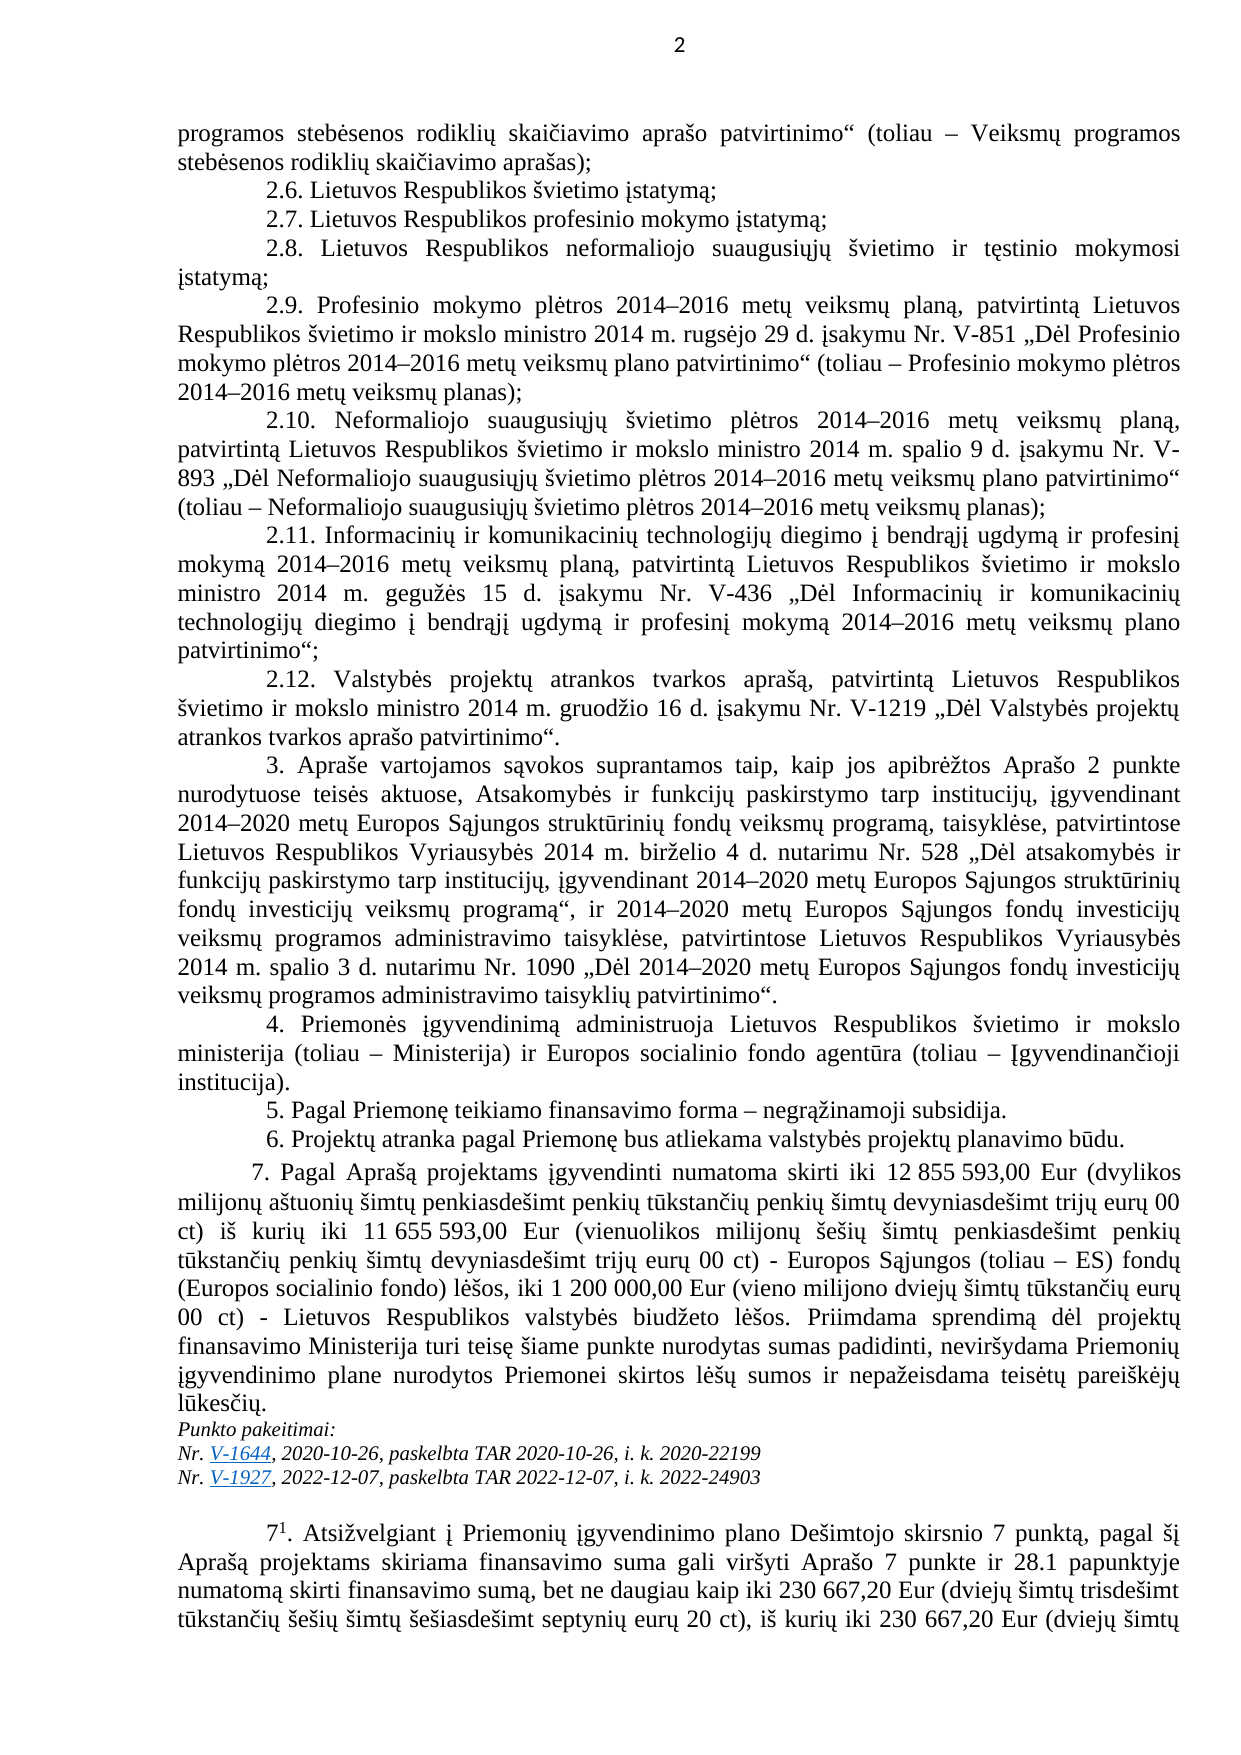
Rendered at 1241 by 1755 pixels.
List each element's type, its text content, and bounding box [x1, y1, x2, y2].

text 6. Projektų atranka pagal Priemonę bus atliekama valstybės projektų planavimo būdu. [177, 1124, 1181, 1153]
text 4. Priemonės įgyvendinimą administruoja Lietuvos Respublikos švietimo ir mokslo ministerija (toliau – Ministerija) ir Europos socialinio fondo agentūra (toliau – Įgyvendinančioji institucija). [177, 1009, 1181, 1096]
text 71. Atsižvelgiant į Priemonių įgyvendinimo plano Dešimtojo skirsnio 7 punktą, pagal šį Aprašą projektams skiriama finansavimo suma gali viršyti Aprašo 7 punkte ir 28.1 papunktyje numatomą skirti finansavimo sumą, bet ne daugiau kaip iki 230 667,20 Eur (dviejų šimtų trisdešimt tūkstančių šešių šimtų šešiasdešimt septynių eurų 20 ct), iš kurių iki 230 667,20 Eur (dviejų šimtų [177, 1518, 1181, 1633]
text Nr. V-1927, 2022-12-07, paskelbta TAR 2022-12-07, i. k. 2022-24903 [177, 1465, 1181, 1489]
text 2.6. Lietuvos Respublikos švietimo įstatymą; [177, 176, 1181, 204]
text 2.10. Neformaliojo suaugusiųjų švietimo plėtros 2014–2016 metų veiksmų planą, patvirtintą Lietuvos Respublikos švietimo ir mokslo ministro 2014 m. spalio 9 d. įsakymu Nr. V-893 „Dėl Neformaliojo suaugusiųjų švietimo plėtros 2014–2016 metų veiksmų plano patvirtinimo“ (toliau – Neformaliojo suaugusiųjų švietimo plėtros 2014–2016 metų veiksmų planas); [177, 406, 1181, 521]
text 2.9. Profesinio mokymo plėtros 2014–2016 metų veiksmų planą, patvirtintą Lietuvos Respublikos švietimo ir mokslo ministro 2014 m. rugsėjo 29 d. įsakymu Nr. V-851 „Dėl Profesinio mokymo plėtros 2014–2016 metų veiksmų plano patvirtinimo“ (toliau – Profesinio mokymo plėtros 2014–2016 metų veiksmų planas); [177, 291, 1181, 406]
text 2.7. Lietuvos Respublikos profesinio mokymo įstatymą; [177, 204, 1181, 233]
text 7. Pagal Aprašą projektams įgyvendinti numatoma skirti iki 12 855 593,00 Eur (dvylikos milijonų aštuonių šimtų penkiasdešimt penkių tūkstančių penkių šimtų devyniasdešimt trijų eurų 00 ct) iš kurių iki 11 655 593,00 Eur (vienuolikos milijonų šešių šimtų penkiasdešimt penkių tūkstančių penkių šimtų devyniasdešimt trijų eurų 00 ct) - Europos Sąjungos (toliau – ES) fondų (Europos socialinio fondo) lėšos, iki 1 200 000,00 Eur (vieno milijono dviejų šimtų tūkstančių eurų 00 ct) - Lietuvos Respublikos valstybės biudžeto lėšos. Priimdama sprendimą dėl projektų finansavimo Ministerija turi teisę šiame punkte nurodytas sumas padidinti, neviršydama Priemonių įgyvendinimo plane nurodytos Priemonei skirtos lėšų sumos ir nepažeisdama teisėtų pareiškėjų lūkesčių. [177, 1153, 1181, 1417]
text Punkto pakeitimai: [177, 1417, 1181, 1441]
text 2.12. Valstybės projektų atrankos tvarkos aprašą, patvirtintą Lietuvos Respublikos švietimo ir mokslo ministro 2014 m. gruodžio 16 d. įsakymu Nr. V-1219 „Dėl Valstybės projektų atrankos tvarkos aprašo patvirtinimo“. [177, 664, 1181, 751]
text 2.11. Informacinių ir komunikacinių technologijų diegimo į bendrąjį ugdymą ir profesinį mokymą 2014–2016 metų veiksmų planą, patvirtintą Lietuvos Respublikos švietimo ir mokslo ministro 2014 m. gegužės 15 d. įsakymu Nr. V-436 „Dėl Informacinių ir komunikacinių technologijų diegimo į bendrąjį ugdymą ir profesinį mokymą 2014–2016 metų veiksmų plano patvirtinimo“; [177, 521, 1181, 664]
text 2.8. Lietuvos Respublikos neformaliojo suaugusiųjų švietimo ir tęstinio mokymosi įstatymą; [177, 233, 1181, 291]
text programos stebėsenos rodiklių skaičiavimo aprašo patvirtinimo“ (toliau – Veiksmų programos stebėsenos rodiklių skaičiavimo aprašas); [177, 118, 1181, 176]
text 5. Pagal Priemonę teikiamo finansavimo forma – negrąžinamoji subsidija. [177, 1096, 1181, 1124]
text 3. Apraše vartojamos sąvokos suprantamos taip, kaip jos apibrėžtos Aprašo 2 punkte nurodytuose teisės aktuose, Atsakomybės ir funkcijų paskirstymo tarp institucijų, įgyvendinant 2014–2020 metų Europos Sąjungos struktūrinių fondų veiksmų programą, taisyklėse, patvirtintose Lietuvos Respublikos Vyriausybės 2014 m. birželio 4 d. nutarimu Nr. 528 „Dėl atsakomybės ir funkcijų paskirstymo tarp institucijų, įgyvendinant 2014–2020 metų Europos Sąjungos struktūrinių fondų investicijų veiksmų programą“, ir 2014–2020 metų Europos Sąjungos fondų investicijų veiksmų programos administravimo taisyklėse, patvirtintose Lietuvos Respublikos Vyriausybės 2014 m. spalio 3 d. nutarimu Nr. 1090 „Dėl 2014–2020 metų Europos Sąjungos fondų investicijų veiksmų programos administravimo taisyklių patvirtinimo“. [177, 751, 1181, 1009]
text Nr. V-1644, 2020-10-26, paskelbta TAR 2020-10-26, i. k. 2020-22199 [177, 1441, 1181, 1465]
